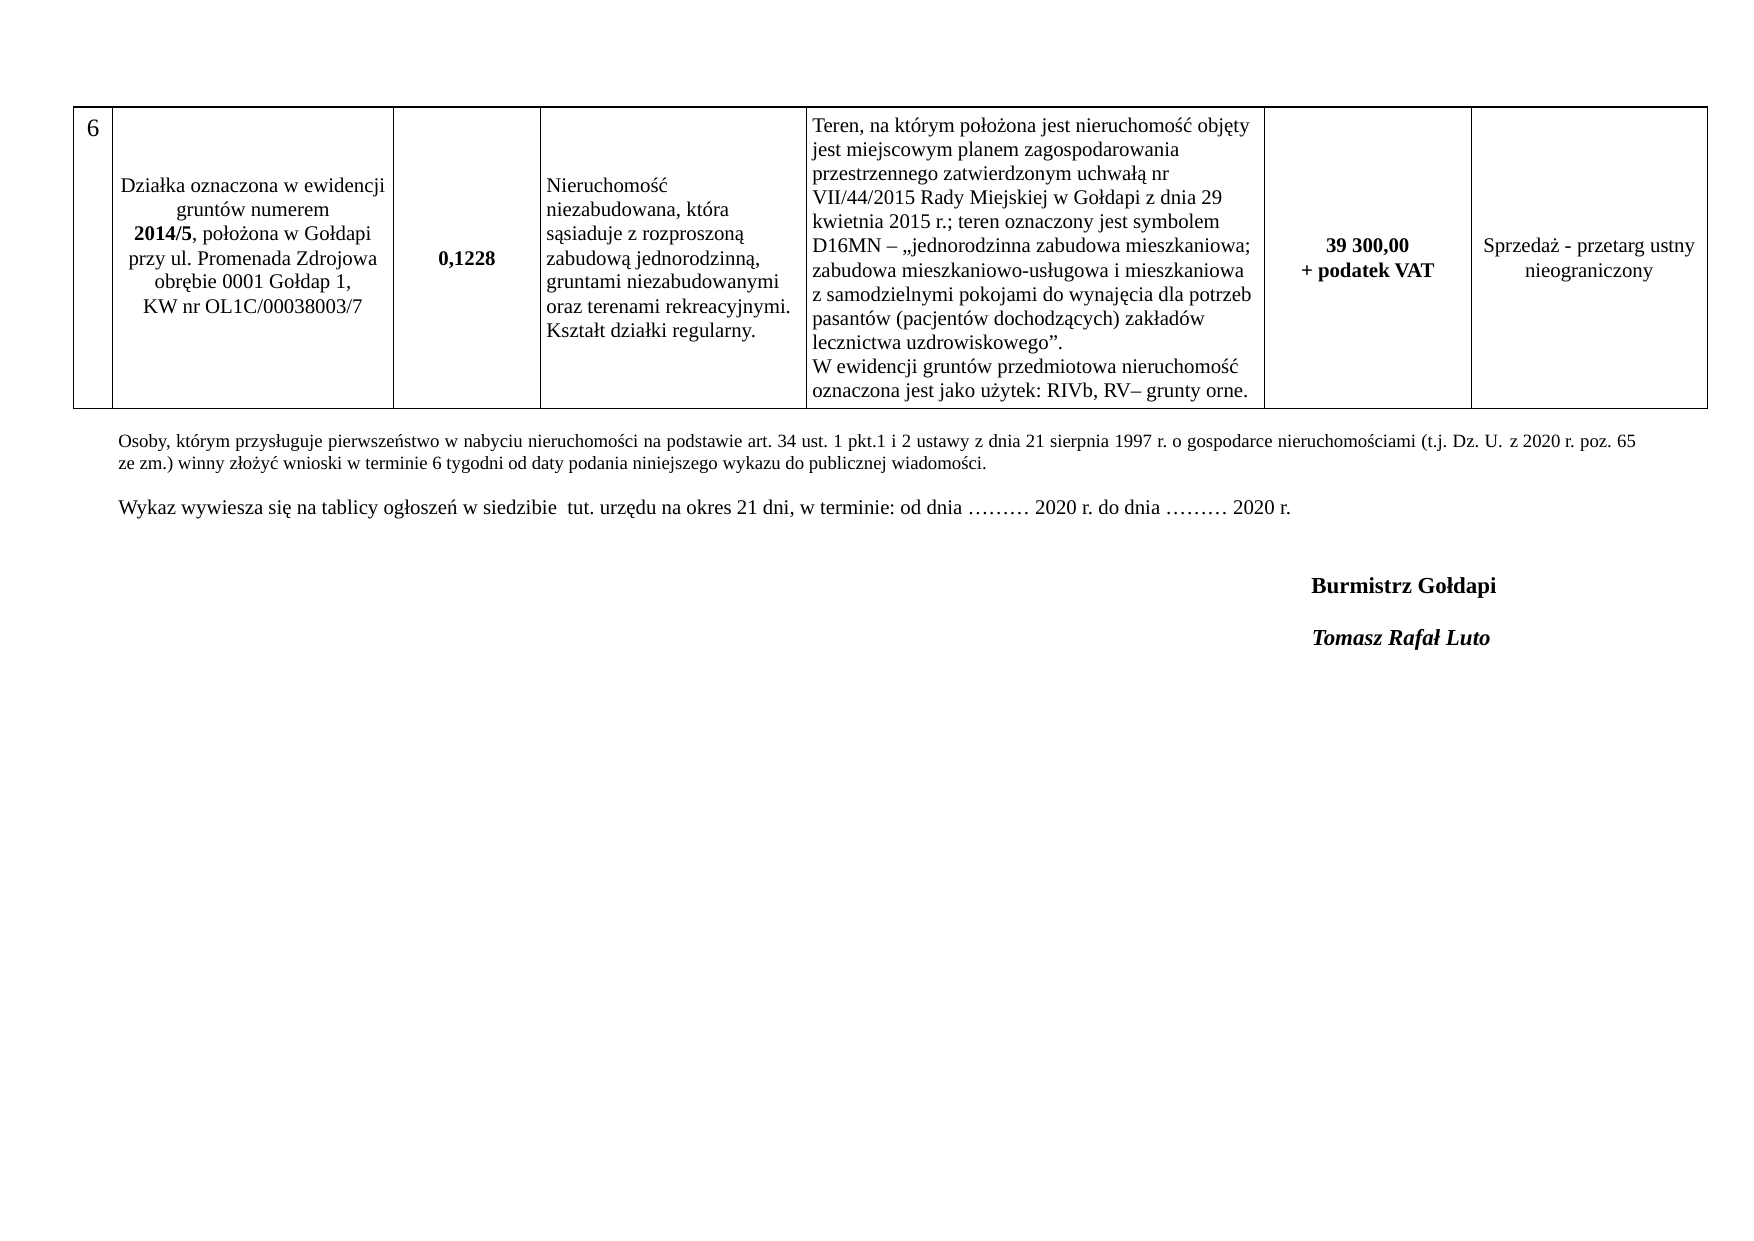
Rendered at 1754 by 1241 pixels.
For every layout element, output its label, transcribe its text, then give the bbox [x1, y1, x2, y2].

table_cell Sprzedaż - przetarg ustny nieograniczony [1472, 108, 1707, 408]
table_cell Teren, na którym położona jest nieruchomość objęty jest miejscowym planem zagospodarowania przestrzennego zatwierdzonym uchwałą nr VII/44/2015 Rady Miejskiej w Gołdapi z dnia 29 kwietnia 2015 r.; teren oznaczony jest symbolem D16MN – „jednorodzinna zabudowa mieszkaniowa; zabudowa mieszkaniowo-usługowa i mieszkaniowa z samodzielnymi pokojami do wynajęcia dla potrzeb pasantów (pacjentów dochodzących) zakładów lecznictwa uzdrowiskowego”. W ewidencji gruntów przedmiotowa nieruchomość oznaczona jest jako użytek: RIVb, RV– grunty orne. [807, 108, 1264, 408]
text Osoby, którym przysługuje pierwszeństwo w nabyciu nieruchomości na podstawie art. 34 ust. 1 pkt.1 i 2 ustawy z dnia 21 sierpnia 1997 r. o gospodarce nieruchomościami (t.j. Dz. U. z 2020 r. poz. 65 ze zm.) winny złożyć wnioski w terminie 6 tygodni od daty podania niniejszego wykazu do publicznej wiadomości. [118, 430, 1636, 473]
text Burmistrz Gołdapi [118, 572, 1636, 598]
text Tomasz Rafał Luto [118, 624, 1636, 651]
table_cell 0,1228 [394, 108, 540, 408]
table_cell 39 300,00 + podatek VAT [1265, 108, 1471, 408]
table_cell Działka oznaczona w ewidencji gruntów numerem 2014/5, położona w Gołdapi przy ul. Promenada Zdrojowa obrębie 0001 Gołdap 1, KW nr OL1C/00038003/7 [113, 108, 393, 408]
text Wykaz wywiesza się na tablicy ogłoszeń w siedzibie tut. urzędu na okres 21 dni, w terminie: od dnia ……… 2020 r. do dnia ……… 2020 r. [118, 495, 1636, 519]
table_cell 6 [74, 108, 112, 408]
table_cell Nieruchomość niezabudowana, która sąsiaduje z rozproszoną zabudową jednorodzinną, gruntami niezabudowanymi oraz terenami rekreacyjnymi. Kształt działki regularny. [541, 108, 806, 408]
